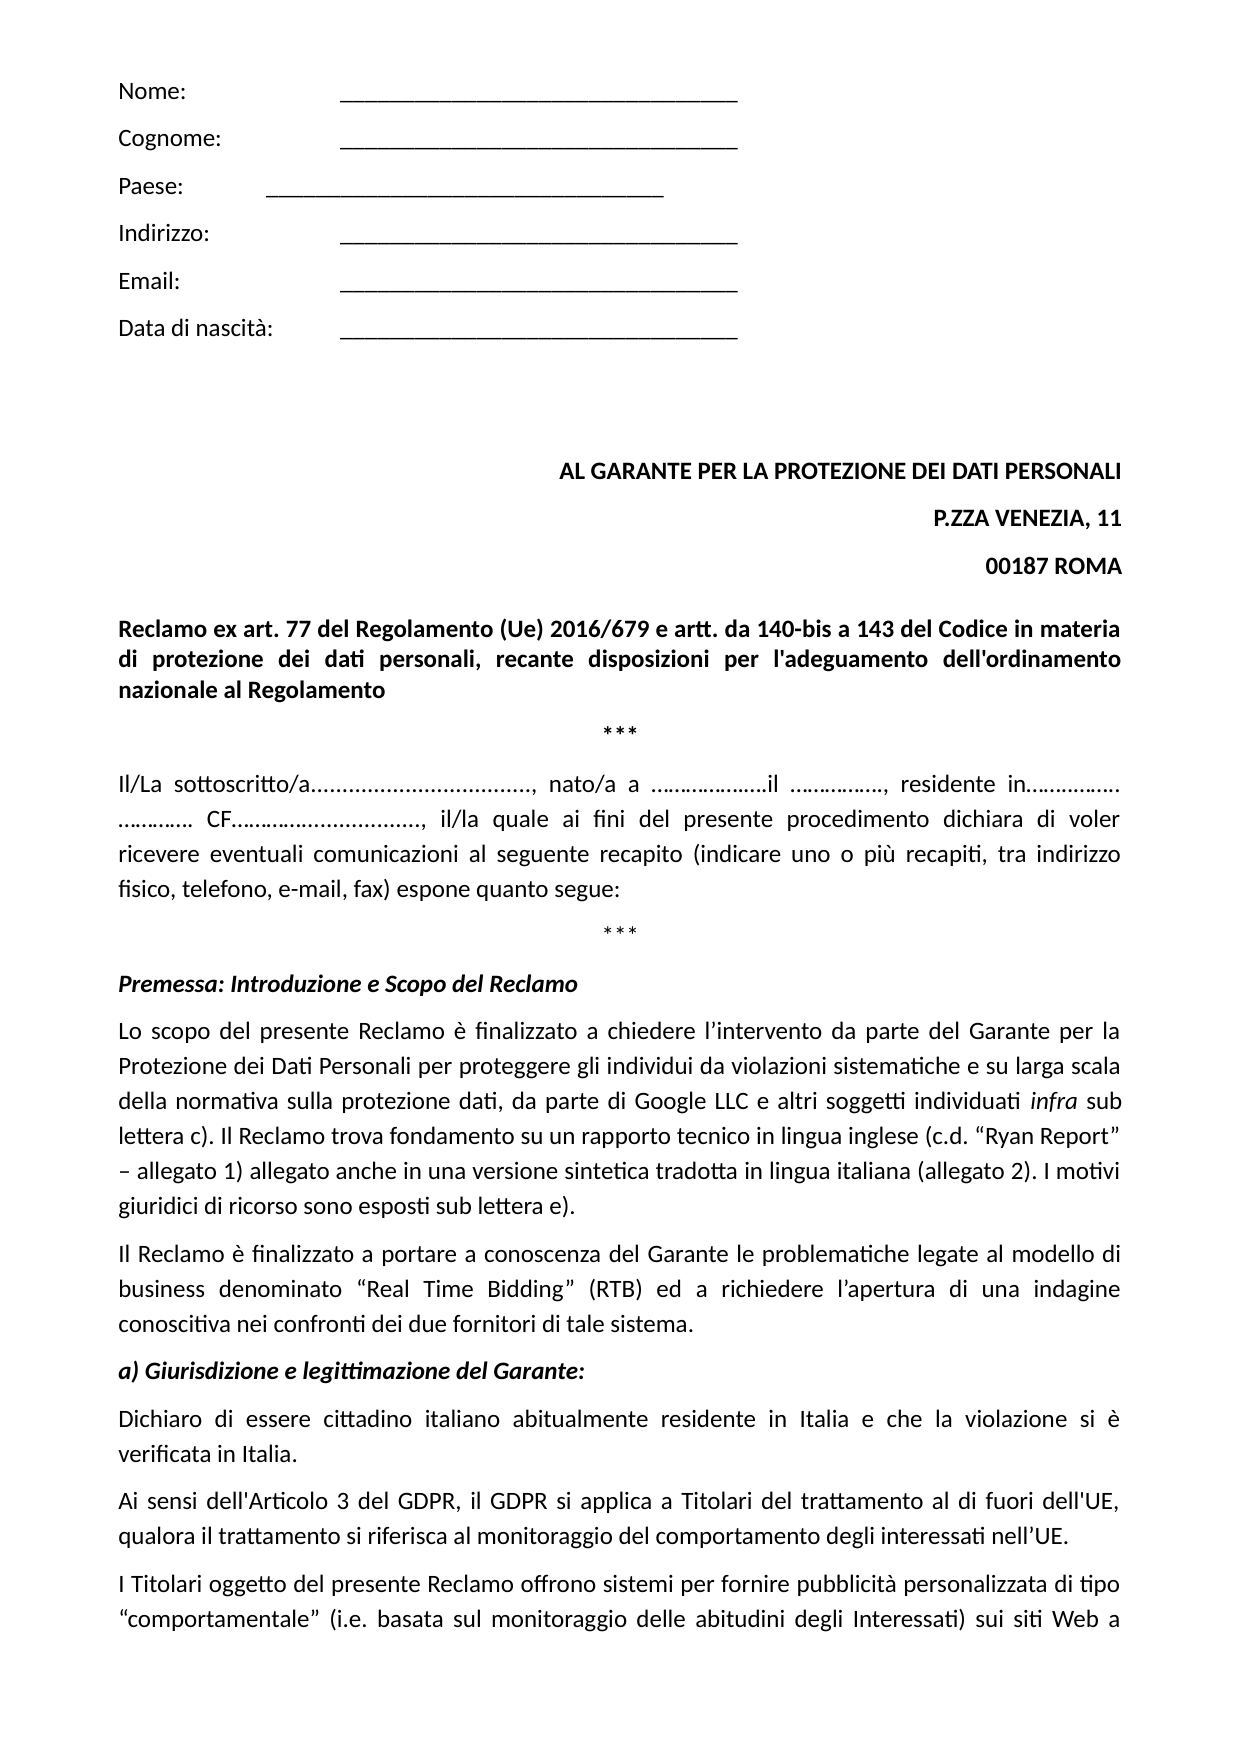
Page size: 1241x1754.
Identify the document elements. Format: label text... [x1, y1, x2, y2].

text P.ZZA VENEZIA, 11 [118, 502, 1122, 533]
text *** [118, 920, 1122, 951]
text Email: ________________________________ [118, 265, 1122, 296]
text AL GARANTE PER LA PROTEZIONE DEI DATI PERSONALI [118, 455, 1122, 486]
text a) Giurisdizione e legittimazione del Garante: [118, 1355, 1122, 1386]
text Premessa: Introduzione e Scopo del Reclamo [118, 968, 1122, 998]
text I Titolari oggetto del presente Reclamo offrono sistemi per fornire pubblicità personalizzata di tipo “comportamentale” (i.e. basata sul monitoraggio delle abitudini degli Interessati) sui siti Web a [118, 1568, 1122, 1633]
text 00187 ROMA [118, 550, 1122, 581]
text Reclamo ex art. 77 del Regolamento (Ue) 2016/679 e artt. da 140-bis a 143 del Codice in materia di protezione dei dati personali, recante disposizioni per l'adeguamento dell'ordinamento nazionale al Regolamento [118, 613, 1122, 705]
text *** [118, 720, 1122, 751]
text Nome: ________________________________ [118, 75, 1122, 106]
text Ai sensi dell'Articolo 3 del GDPR, il GDPR si applica a Titolari del trattamento al di fuori dell'UE, qualora il trattamento si riferisca al monitoraggio del comportamento degli interessati nell’UE. [118, 1485, 1122, 1551]
text Il/La sottoscritto/a..................................., nato/a a …………….….il ……………., residente in……..……..…………. CF…………..................., il/la quale ai fini del presente procedimento dichiara di voler ricevere eventuali comunicazioni al seguente recapito (indicare uno o più recapiti, tra indirizzo fisico, telefono, e-mail, fax) espone quanto segue: [118, 768, 1122, 903]
text Data di nascità: ________________________________ [118, 312, 1122, 343]
text Il Reclamo è finalizzato a portare a conoscenza del Garante le problematiche legate al modello di business denominato “Real Time Bidding” (RTB) ed a richiedere l’apertura di una indagine conoscitiva nei confronti dei due fornitori di tale sistema. [118, 1238, 1122, 1338]
text Cognome: ________________________________ [118, 122, 1122, 153]
text Paese: ________________________________ [118, 170, 1122, 201]
text Dichiaro di essere cittadino italiano abitualmente residente in Italia e che la violazione si è verificata in Italia. [118, 1403, 1122, 1468]
text Lo scopo del presente Reclamo è finalizzato a chiedere l’intervento da parte del Garante per la Protezione dei Dati Personali per proteggere gli individui da violazioni sistematiche e su larga scala della normativa sulla protezione dati, da parte di Google LLC e altri soggetti individuati infra sub lettera c). Il Reclamo trova fondamento su un rapporto tecnico in lingua inglese (c.d. “Ryan Report” – allegato 1) allegato anche in una versione sintetica tradotta in lingua italiana (allegato 2). I motivi giuridici di ricorso sono esposti sub lettera e). [118, 1015, 1122, 1221]
text Indirizzo: ________________________________ [118, 217, 1122, 248]
